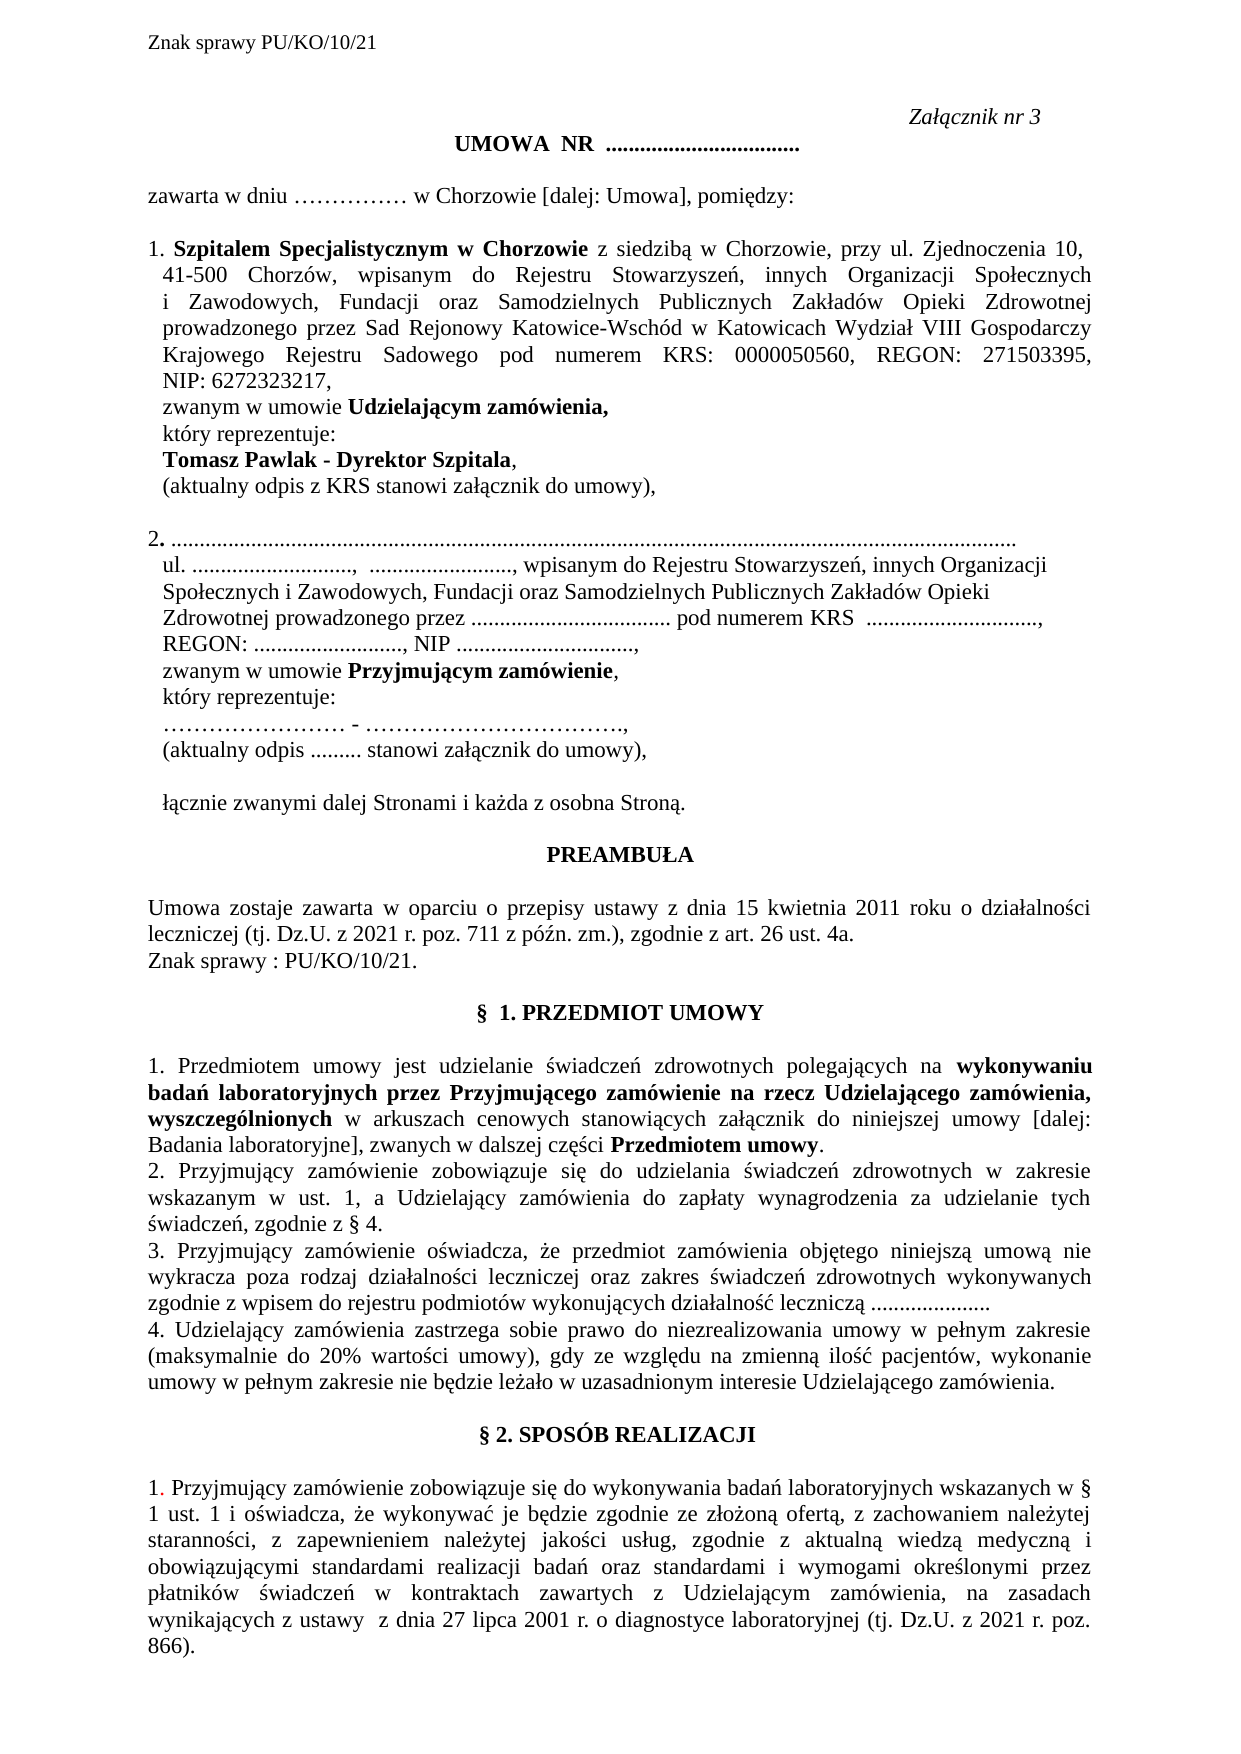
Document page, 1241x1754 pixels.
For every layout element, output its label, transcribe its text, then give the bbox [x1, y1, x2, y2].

text UMOWA NR .................................. [369, 130, 1093, 156]
text 3. Przyjmujący zamówienie oświadcza, że przedmiot zamówienia objętego niniejszą umową nie wykracza poza rodzaj działalności leczniczej oraz zakres świadczeń zdrowotnych wykonywanych zgodnie z wpisem do rejestru podmiotów wykonujących działalność leczniczą ..................... [148, 1237, 1093, 1316]
text zawarta w dniu …………… w Chorzowie [dalej: Umowa], pomiędzy: [148, 182, 1093, 209]
text …………………… - ……………………………., [162, 709, 1093, 736]
text 2. Przyjmujący zamówienie zobowiązuje się do udzielania świadczeń zdrowotnych w zakresie wskazanym w ust. 1, a Udzielający zamówienia do zapłaty wynagrodzenia za udzielanie tych świadczeń, zgodnie z § 4. [148, 1158, 1093, 1237]
text 1. Przyjmujący zamówienie zobowiązuje się do wykonywania badań laboratoryjnych wskazanych w § 1 ust. 1 i oświadcza, że wykonywać je będzie zgodnie ze złożoną ofertą, z zachowaniem należytej staranności, z zapewnieniem należytej jakości usług, zgodnie z aktualną wiedzą medyczną i obowiązującymi standardami realizacji badań oraz standardami i wymogami określonymi przez płatników świadczeń w kontraktach zawartych z Udzielającym zamówienia, na zasadach wynikających z ustawy z dnia 27 lipca 2001 r. o diagnostyce laboratoryjnej (tj. Dz.U. z 2021 r. poz. 866). [148, 1474, 1093, 1658]
text 2. .................................................................................................................................................... [148, 525, 1093, 551]
text zwanym w umowie Udzielającym zamówienia, [162, 393, 1093, 420]
text Tomasz Pawlak - Dyrektor Szpitala, [162, 446, 1093, 472]
text ul. ............................, ........................., wpisanym do Rejestru Stowarzyszeń, innych Organizacji Społecznych i Zawodowych, Fundacji oraz Samodzielnych Publicznych Zakładów Opieki Zdrowotnej prowadzonego przez ................................... pod numerem KRS .............................., [162, 551, 1093, 631]
text Umowa zostaje zawarta w oparciu o przepisy ustawy z dnia 15 kwietnia 2011 roku o działalności leczniczej (tj. Dz.U. z 2021 r. poz. 711 z późn. zm.), zgodnie z art. 26 ust. 4a. [148, 894, 1093, 947]
text łącznie zwanymi dalej Stronami i każda z osobna Stroną. [162, 789, 1093, 815]
text (aktualny odpis z KRS stanowi załącznik do umowy), [162, 472, 1093, 499]
text (aktualny odpis ......... stanowi załącznik do umowy), [162, 736, 1093, 762]
text REGON: .........................., NIP ..............................., [162, 631, 1093, 657]
text 4. Udzielający zamówienia zastrzega sobie prawo do niezrealizowania umowy w pełnym zakresie (maksymalnie do 20% wartości umowy), gdy ze względu na zmienną ilość pacjentów, wykonanie umowy w pełnym zakresie nie będzie leżało w uzasadnionym interesie Udzielającego zamówienia. [148, 1316, 1093, 1395]
text § 2. SPOSÓB REALIZACJI [148, 1421, 1093, 1447]
text § 1. PRZEDMIOT UMOWY [148, 999, 1093, 1026]
text zwanym w umowie Przyjmującym zamówienie, [162, 657, 1093, 683]
text Załącznik nr 3 [811, 103, 1093, 130]
text PREAMBUŁA [148, 841, 1093, 868]
text który reprezentuje: [162, 683, 1093, 709]
text który reprezentuje: [162, 420, 1093, 446]
text 1. Szpitalem Specjalistycznym w Chorzowie z siedzibą w Chorzowie, przy ul. Zjednoczenia 10, 41-500 Chorzów, wpisanym do Rejestru Stowarzyszeń, innych Organizacji Społecznych i Zawodowych, Fundacji oraz Samodzielnych Publicznych Zakładów Opieki Zdrowotnej prowadzonego przez Sad Rejonowy Katowice-Wschód w Katowicach Wydział VIII Gospodarczy Krajowego Rejestru Sadowego pod numerem KRS: 0000050560, REGON: 271503395, NIP: 6272323217, [148, 235, 1093, 393]
text 1. Przedmiotem umowy jest udzielanie świadczeń zdrowotnych polegających na wykonywaniu badań laboratoryjnych przez Przyjmującego zamówienie na rzecz Udzielającego zamówienia, wyszczególnionych w arkuszach cenowych stanowiących załącznik do niniejszej umowy [dalej: Badania laboratoryjne], zwanych w dalszej części Przedmiotem umowy. [148, 1052, 1093, 1158]
text Znak sprawy : PU/KO/10/21. [148, 947, 1093, 973]
